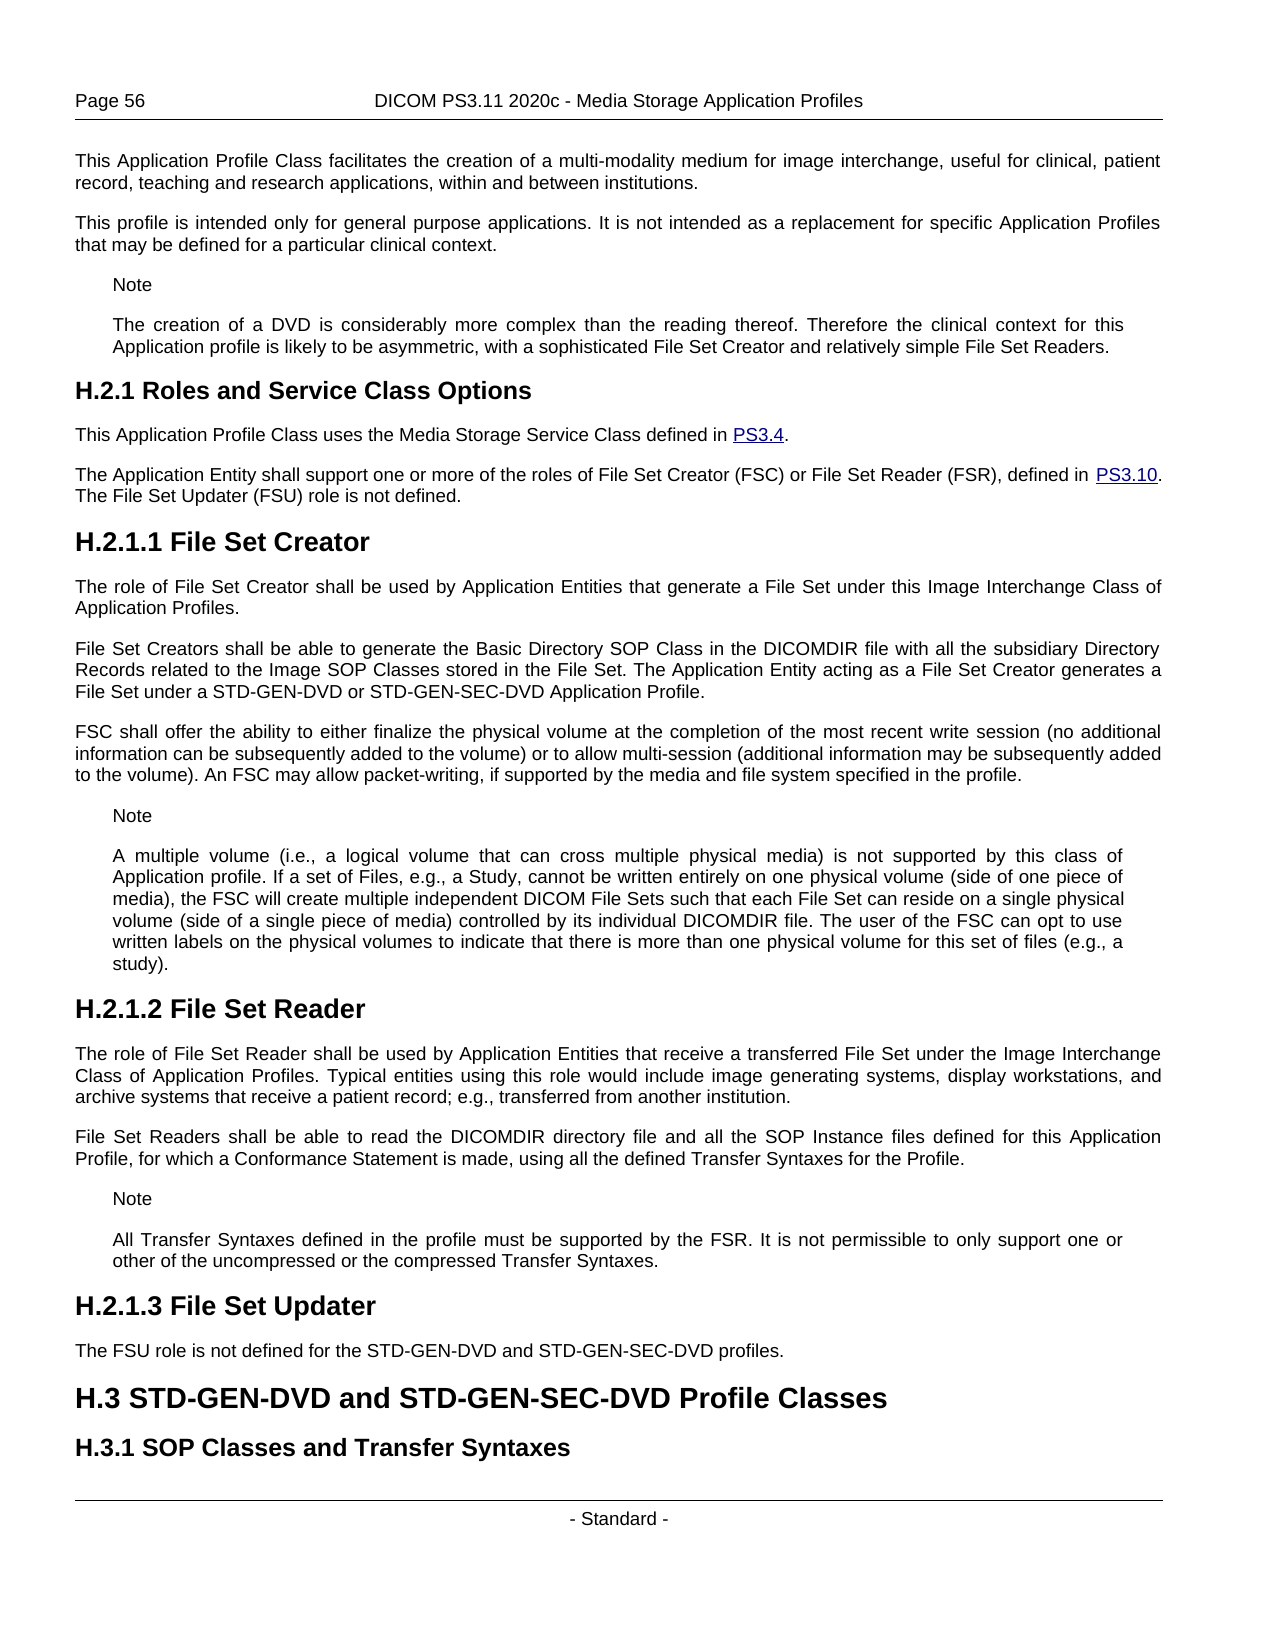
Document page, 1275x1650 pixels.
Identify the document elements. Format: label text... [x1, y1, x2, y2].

text The creation of a DVD is considerably more complex than the reading thereof. Therefore the clinical context for this Application profile is likely to be asymmetric, with a sophisticated File Set Creator and relatively simple File Set Readers. [112, 314, 1125, 357]
text This Application Profile Class uses the Media Storage Service Class defined in PS3.4. [75, 423, 1162, 445]
text H.2.1 Roles and Service Class Options [75, 376, 1162, 405]
text H.2.1.2 File Set Reader [75, 993, 1162, 1024]
text Note [112, 804, 1125, 826]
text Note [112, 274, 1125, 295]
text H.3.1 SOP Classes and Transfer Syntaxes [75, 1433, 1162, 1462]
text The Application Entity shall support one or more of the roles of File Set Creator (FSC) or File Set Reader (FSR), defined in PS3.10. The File Set Updater (FSU) role is not defined. [75, 464, 1162, 507]
text A multiple volume (i.e., a logical volume that can cross multiple physical media) is not supported by this class of Application profile. If a set of Files, e.g., a Study, cannot be written entirely on one physical volume (side of one piece of media), the FSC will create multiple independent DICOM File Sets such that each File Set can reside on a single physical volume (side of a single piece of media) controlled by its individual DICOMDIR file. The user of the FSC can opt to use written labels on the physical volumes to indicate that there is more than one physical volume for this set of files (e.g., a study). [112, 845, 1125, 974]
text The role of File Set Reader shall be used by Application Entities that receive a transferred File Set under the Image Interchange Class of Application Profiles. Typical entities using this role would include image generating systems, display workstations, and archive systems that receive a patient record; e.g., transferred from another institution. [75, 1043, 1162, 1107]
text The role of File Set Creator shall be used by Application Entities that generate a File Set under this Image Interchange Class of Application Profiles. [75, 576, 1162, 619]
text This Application Profile Class facilitates the creation of a multi-modality medium for image interchange, useful for clinical, patient record, teaching and research applications, within and between institutions. [75, 150, 1162, 193]
text H.2.1.1 File Set Creator [75, 526, 1162, 557]
text H.3 STD-GEN-DVD and STD-GEN-SEC-DVD Profile Classes [75, 1381, 1162, 1414]
text This profile is intended only for general purpose applications. It is not intended as a replacement for specific Application Profiles that may be defined for a particular clinical context. [75, 212, 1162, 255]
text All Transfer Syntaxes defined in the profile must be supported by the FSR. It is not permissible to only support one or other of the uncompressed or the compressed Transfer Syntaxes. [112, 1228, 1125, 1272]
text The FSU role is not defined for the STD-GEN-DVD and STD-GEN-SEC-DVD profiles. [75, 1340, 1162, 1362]
text FSC shall offer the ability to either finalize the physical volume at the completion of the most recent write session (no additional information can be subsequently added to the volume) or to allow multi-session (additional information may be subsequently added to the volume). An FSC may allow packet-writing, if supported by the media and file system specified in the profile. [75, 721, 1162, 786]
text File Set Creators shall be able to generate the Basic Directory SOP Class in the DICOMDIR file with all the subsidiary Directory Records related to the Image SOP Classes stored in the File Set. The Application Entity acting as a File Set Creator generates a File Set under a STD-GEN-DVD or STD-GEN-SEC-DVD Application Profile. [75, 637, 1162, 702]
text Note [112, 1188, 1125, 1210]
text File Set Readers shall be able to read the DICOMDIR directory file and all the SOP Instance files defined for this Application Profile, for which a Conformance Statement is made, using all the defined Transfer Syntaxes for the Profile. [75, 1126, 1162, 1169]
text H.2.1.3 File Set Updater [75, 1290, 1162, 1322]
